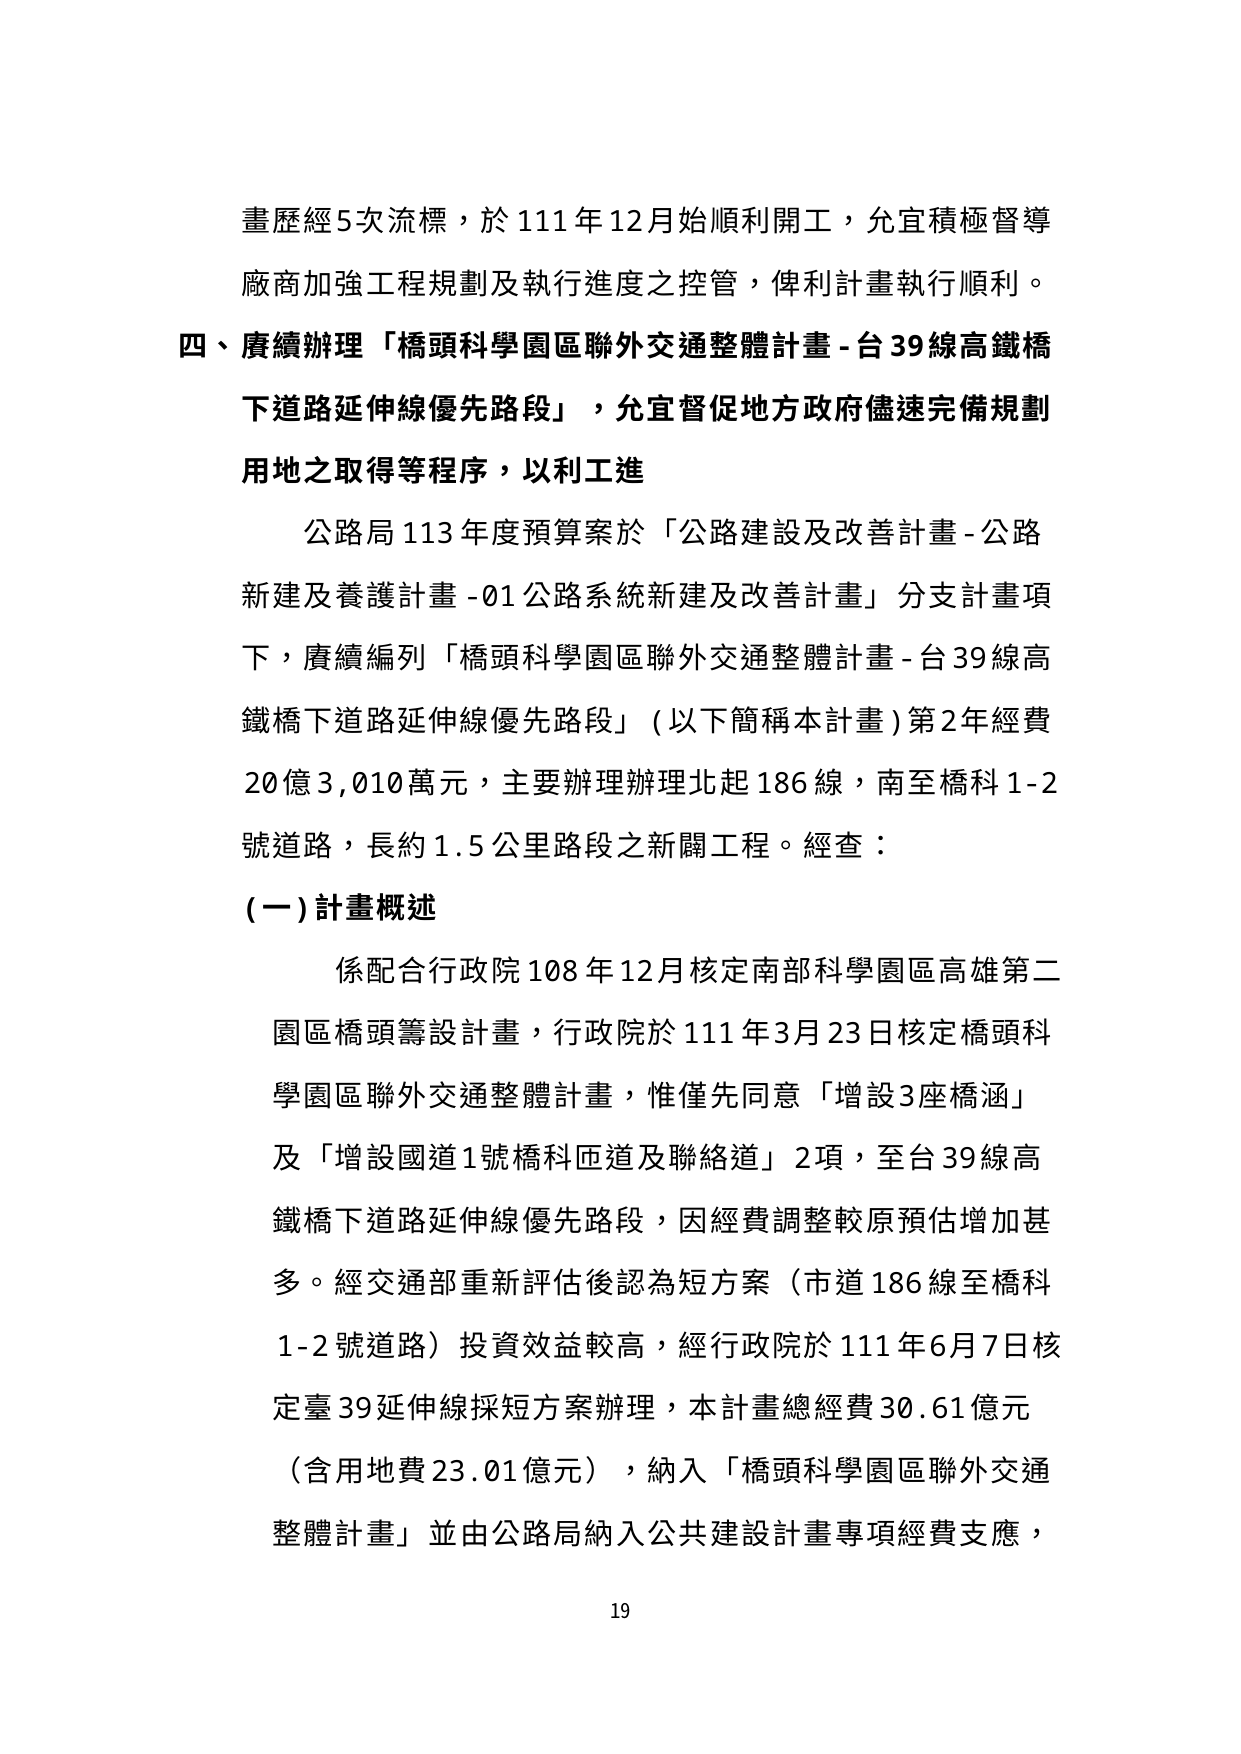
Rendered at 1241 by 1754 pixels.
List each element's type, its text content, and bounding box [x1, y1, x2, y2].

text 公路局113年度預算案於「公路建設及改善計畫-公路新建及養護計畫-01公路系統新建及改善計畫」分支計畫項下，賡續編列「橋頭科學園區聯外交通整體計畫-台39線高鐵橋下道路延伸線優先路段」(以下簡稱本計畫)第2年經費20億3,010萬元，主要辦理辦理北起186線，南至橋科1-2號道路，長約1.5公里路段之新闢工程。經查： [236, 490, 1063, 865]
text 係配合行政院108年12月核定南部科學園區高雄第二園區橋頭籌設計畫，行政院於111年3月23日核定橋頭科學園區聯外交通整體計畫，惟僅先同意「增設3座橋涵」及「增設國道1號橋科匝道及聯絡道」2項，至台39線高鐵橋下道路延伸線優先路段，因經費調整較原預估增加甚多。經交通部重新評估後認為短方案（市道186線至橋科1-2號道路）投資效益較高，經行政院於111年6月7日核定臺39延伸線採短方案辦理，本計畫總經費30.61億元（含用地費23.01億元），納入「橋頭科學園區聯外交通整體計畫」並由公路局納入公共建設計畫專項經費支應， [266, 927, 1063, 1552]
text (一)計畫概述 [236, 865, 1063, 927]
text 畫歷經5次流標，於111年12月始順利開工，允宜積極督導廠商加強工程規劃及執行進度之控管，俾利計畫執行順利。 [236, 177, 1063, 302]
text 四、賡續辦理「橋頭科學園區聯外交通整體計畫-台39線高鐵橋下道路延伸線優先路段」，允宜督促地方政府儘速完備規劃用地之取得等程序，以利工進 [177, 302, 1063, 490]
